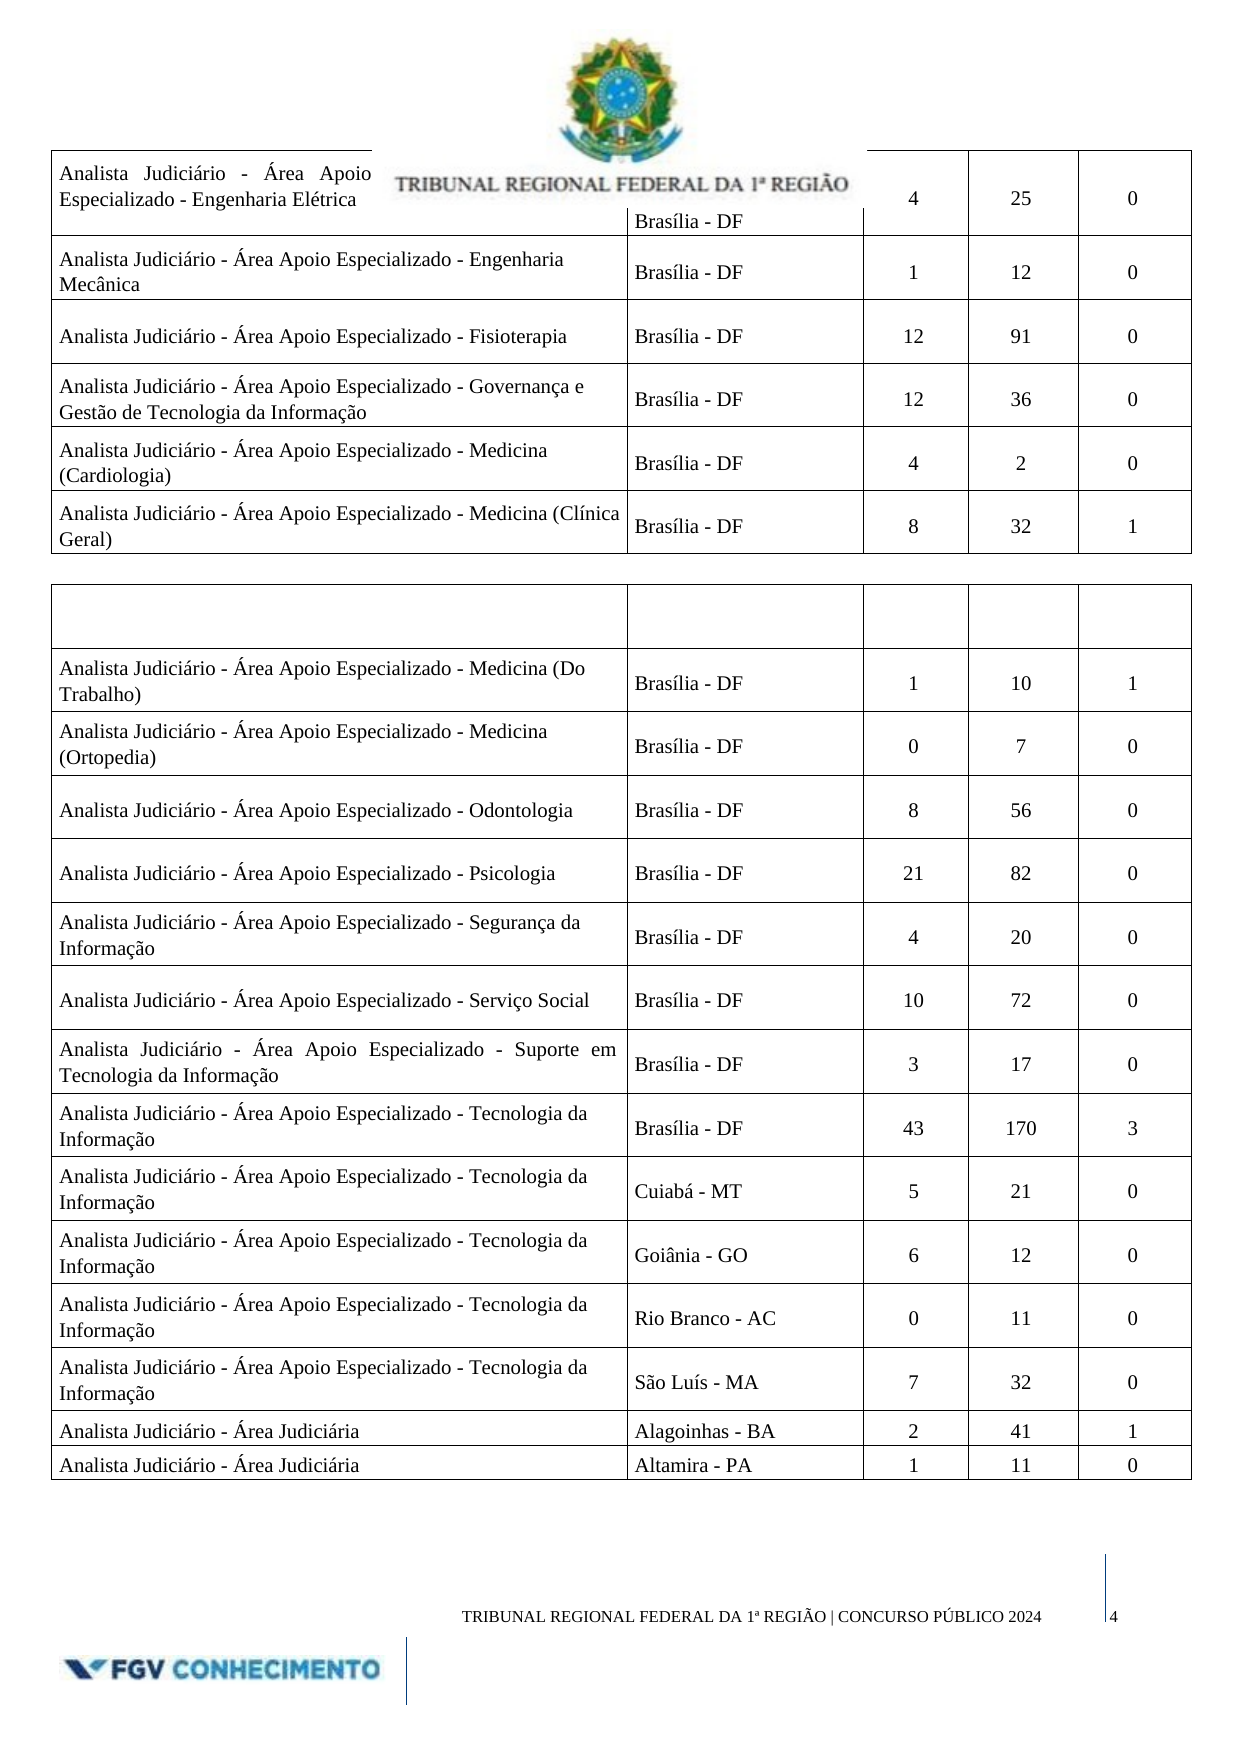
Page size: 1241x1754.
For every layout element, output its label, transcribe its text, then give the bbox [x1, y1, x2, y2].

table_cell 1 [864, 236, 968, 299]
table_cell Analista Judiciário - Área Apoio Especializado - Governança e Gestão de Tecnologia da Informação [52, 364, 627, 426]
table_cell 72 [969, 966, 1078, 1029]
table_cell 0 [864, 712, 968, 774]
table_cell Analista Judiciário - Área Apoio Especializado - Engenharia Elétrica [52, 151, 627, 235]
table_cell 0 [1079, 1284, 1191, 1347]
table_header Inscritos PcD [864, 585, 968, 647]
table_cell Analista Judiciário - Área Apoio Especializado - Medicina (Ortopedia) [52, 712, 627, 774]
table_cell 4 [864, 903, 968, 965]
table_cell 0 [1079, 776, 1191, 838]
table_cell 21 [864, 839, 968, 902]
table_cell Alagoinhas - BA [628, 1411, 863, 1445]
table_cell Brasília - DF [628, 208, 863, 235]
table_cell 0 [1079, 300, 1191, 363]
table_cell Cuiabá - MT [628, 1157, 863, 1219]
table_cell Rio Branco - AC [628, 1284, 863, 1347]
table_cell 0 [864, 1284, 968, 1347]
table_cell 10 [864, 966, 968, 1029]
table_cell Analista Judiciário - Área Judiciária [52, 1411, 627, 1445]
table_cell 25 [969, 151, 1078, 235]
table_cell 12 [864, 364, 968, 426]
table_cell 82 [969, 839, 1078, 902]
table_cell Analista Judiciário - Área Apoio Especializado - Serviço Social [52, 966, 627, 1029]
table_cell Analista Judiciário - Área Apoio Especializado - Tecnologia da Informação [52, 1094, 627, 1156]
table_cell Brasília - DF [628, 903, 863, 965]
table_cell 1 [1079, 649, 1191, 711]
table_cell 21 [969, 1157, 1078, 1219]
table_cell Analista Judiciário - Área Apoio Especializado - Tecnologia da Informação [52, 1221, 627, 1283]
table_cell 12 [969, 236, 1078, 299]
table_cell Brasília - DF [628, 300, 863, 363]
table_cell Brasília - DF [628, 1094, 863, 1156]
table_cell Analista Judiciário - Área Apoio Especializado - Medicina (Do Trabalho) [52, 649, 627, 711]
table_cell Brasília - DF [628, 364, 863, 426]
table_cell Brasília - DF [628, 712, 863, 774]
table_cell Goiânia - GO [628, 1221, 863, 1283]
table_cell 1 [1079, 1411, 1191, 1445]
table_cell Analista Judiciário - Área Apoio Especializado - Medicina (Clínica Geral) [52, 491, 627, 553]
table_cell 12 [969, 1221, 1078, 1283]
table_cell 0 [1079, 1348, 1191, 1410]
table_cell 0 [1079, 1157, 1191, 1219]
table_cell 170 [969, 1094, 1078, 1156]
table_cell 41 [969, 1411, 1078, 1445]
table_cell 2 [969, 427, 1078, 490]
table_cell 4 [864, 427, 968, 490]
table_cell 8 [864, 776, 968, 838]
table_cell Analista Judiciário - Área Apoio Especializado - Medicina (Cardiologia) [52, 427, 627, 490]
table_cell 5 [864, 1157, 968, 1219]
table_cell Brasília - DF [628, 1030, 863, 1092]
table_cell Analista Judiciário - Área Judiciária [52, 1446, 627, 1479]
table_cell Analista Judiciário - Área Apoio Especializado - Odontologia [52, 776, 627, 838]
table_cell Analista Judiciário - Área Apoio Especializado - Psicologia [52, 839, 627, 902]
table_cell 11 [969, 1446, 1078, 1479]
table_cell 0 [1079, 966, 1191, 1029]
table_cell Brasília - DF [628, 839, 863, 902]
table_cell 7 [864, 1348, 968, 1410]
table_header Inscritos Indígenas [1079, 585, 1191, 647]
table_cell 0 [1079, 427, 1191, 490]
table_cell 2 [864, 1411, 968, 1445]
table_cell Analista Judiciário - Área Apoio Especializado - Tecnologia da Informação [52, 1284, 627, 1347]
table_cell 0 [1079, 236, 1191, 299]
table_cell 0 [1079, 151, 1191, 235]
table_cell 32 [969, 491, 1078, 553]
table_header Cargo [52, 585, 627, 647]
table_cell 0 [1079, 364, 1191, 426]
table_cell Analista Judiciário - Área Apoio Especializado - Suporte em Tecnologia da Informação [52, 1030, 627, 1092]
table_cell Brasília - DF [628, 236, 863, 299]
table_cell 7 [969, 712, 1078, 774]
table_cell Analista Judiciário - Área Apoio Especializado - Fisioterapia [52, 300, 627, 363]
table_cell 1 [864, 649, 968, 711]
table_cell Analista Judiciário - Área Apoio Especializado - Segurança da Informação [52, 903, 627, 965]
table_cell 11 [969, 1284, 1078, 1347]
table_cell Altamira - PA [628, 1446, 863, 1479]
table_cell 43 [864, 1094, 968, 1156]
table_cell 10 [969, 649, 1078, 711]
table_cell 0 [1079, 1030, 1191, 1092]
table_cell Brasília - DF [628, 776, 863, 838]
table_cell 3 [1079, 1094, 1191, 1156]
table_cell 0 [1079, 839, 1191, 902]
table_cell 32 [969, 1348, 1078, 1410]
table_cell 0 [1079, 903, 1191, 965]
table_cell Analista Judiciário - Área Apoio Especializado - Tecnologia da Informação [52, 1348, 627, 1410]
table_cell 12 [864, 300, 968, 363]
table_header Local Cargo [628, 585, 863, 647]
table_cell 36 [969, 364, 1078, 426]
table_cell São Luís - MA [628, 1348, 863, 1410]
table_cell Brasília - DF [628, 966, 863, 1029]
table_cell 56 [969, 776, 1078, 838]
table_cell Analista Judiciário - Área Apoio Especializado - Engenharia Mecânica [52, 236, 627, 299]
table_header Inscritos Negros [969, 585, 1078, 647]
table_cell 6 [864, 1221, 968, 1283]
table_cell 1 [1079, 491, 1191, 553]
table_cell 91 [969, 300, 1078, 363]
table_cell 17 [969, 1030, 1078, 1092]
table_cell Brasília - DF [628, 491, 863, 553]
table_cell 0 [1079, 1221, 1191, 1283]
table_cell 8 [864, 491, 968, 553]
table_cell 3 [864, 1030, 968, 1092]
table_cell 0 [1079, 1446, 1191, 1479]
table_cell Brasília - DF [628, 427, 863, 490]
table_cell 4 [864, 151, 968, 235]
table_cell 20 [969, 903, 1078, 965]
table_cell Analista Judiciário - Área Apoio Especializado - Tecnologia da Informação [52, 1157, 627, 1219]
table_cell Brasília - DF [628, 649, 863, 711]
table_cell 1 [864, 1446, 968, 1479]
table_cell 0 [1079, 712, 1191, 774]
